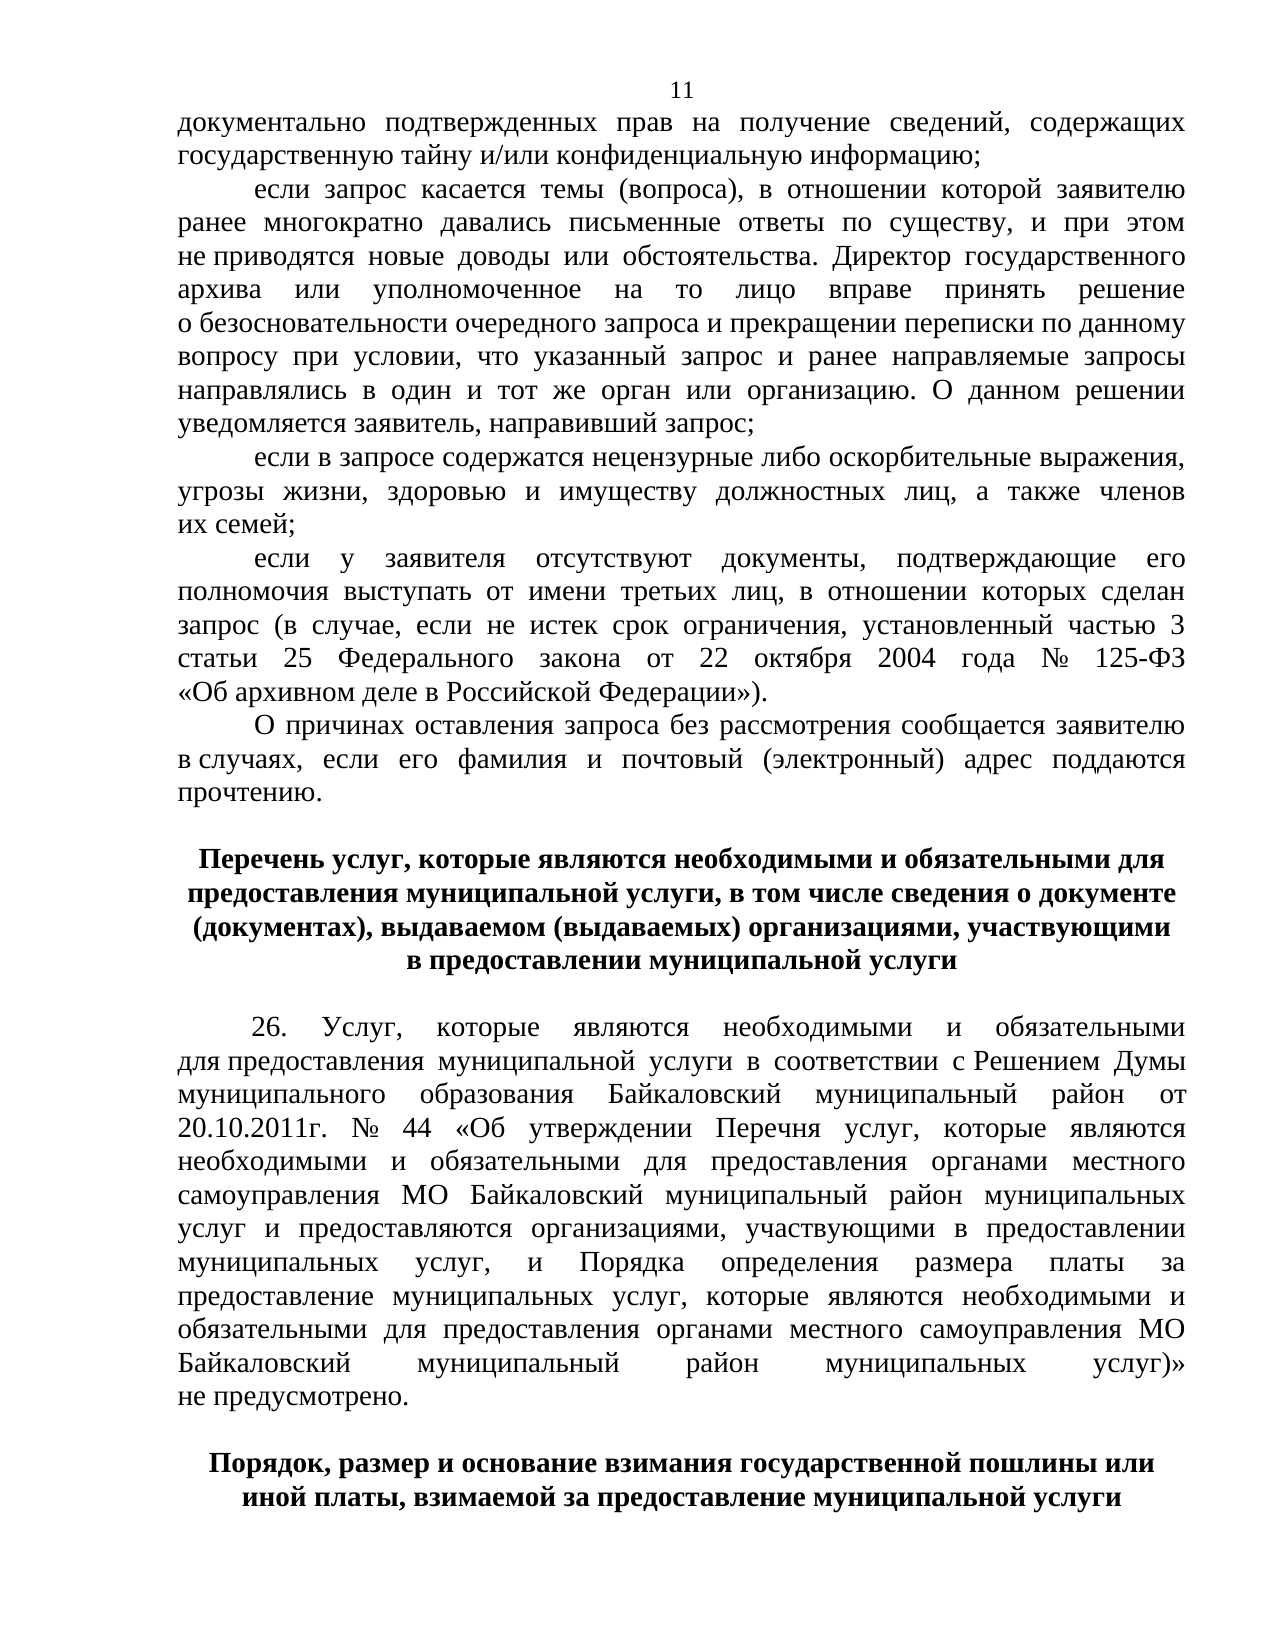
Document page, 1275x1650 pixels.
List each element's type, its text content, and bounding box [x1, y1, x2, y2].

text если запрос касается темы (вопроса), в отношении которой заявителю ранее многократно давались письменные ответы по существу, и при этом не приводятся новые доводы или обстоятельства. Директор государственного архива или уполномоченное на то лицо вправе принять решение о безосновательности очередного запроса и прекращении переписки по данному вопросу при условии, что указанный запрос и ранее направляемые запросы направлялись в один и тот же орган или организацию. О данном решении уведомляется заявитель, направивший запрос; [177, 171, 1186, 439]
text если в запросе содержатся нецензурные либо оскорбительные выражения, угрозы жизни, здоровью и имуществу должностных лиц, а также членов их семей; [177, 439, 1186, 540]
text Перечень услуг, которые являются необходимыми и обязательными для предоставления муниципальной услуги, в том числе сведения о документе (документах), выдаваемом (выдаваемых) организациями, участвующими в предоставлении муниципальной услуги [177, 842, 1186, 976]
text 26. Услуг, которые являются необходимыми и обязательными для предоставления муниципальной услуги в соответствии с Решением Думы муниципального образования Байкаловский муниципальный район от 20.10.2011г. № 44 «Об утверждении Перечня услуг, которые являются необходимыми и обязательными для предоставления органами местного самоуправления МО Байкаловский муниципальный район муниципальных услуг и предоставляются организациями, участвующими в предоставлении муниципальных услуг, и Порядка определения размера платы за предоставление муниципальных услуг, которые являются необходимыми и обязательными для предоставления органами местного самоуправления МО Байкаловский муниципальный район муниципальных услуг)» не предусмотрено. [177, 1009, 1186, 1412]
text Порядок, размер и основание взимания государственной пошлины или иной платы, взимаемой за предоставление муниципальной услуги [177, 1445, 1186, 1512]
text документально подтвержденных прав на получение сведений, содержащих государственную тайну и/или конфиденциальную информацию; [177, 104, 1186, 171]
text если у заявителя отсутствуют документы, подтверждающие его полномочия выступать от имени третьих лиц, в отношении которых сделан запрос (в случае, если не истек срок ограничения, установленный частью 3 статьи 25 Федерального закона от 22 октября 2004 года № 125-ФЗ «Об архивном деле в Российской Федерации»). [177, 540, 1186, 707]
text О причинах оставления запроса без рассмотрения сообщается заявителю в случаях, если его фамилия и почтовый (электронный) адрес поддаются прочтению. [177, 707, 1186, 808]
